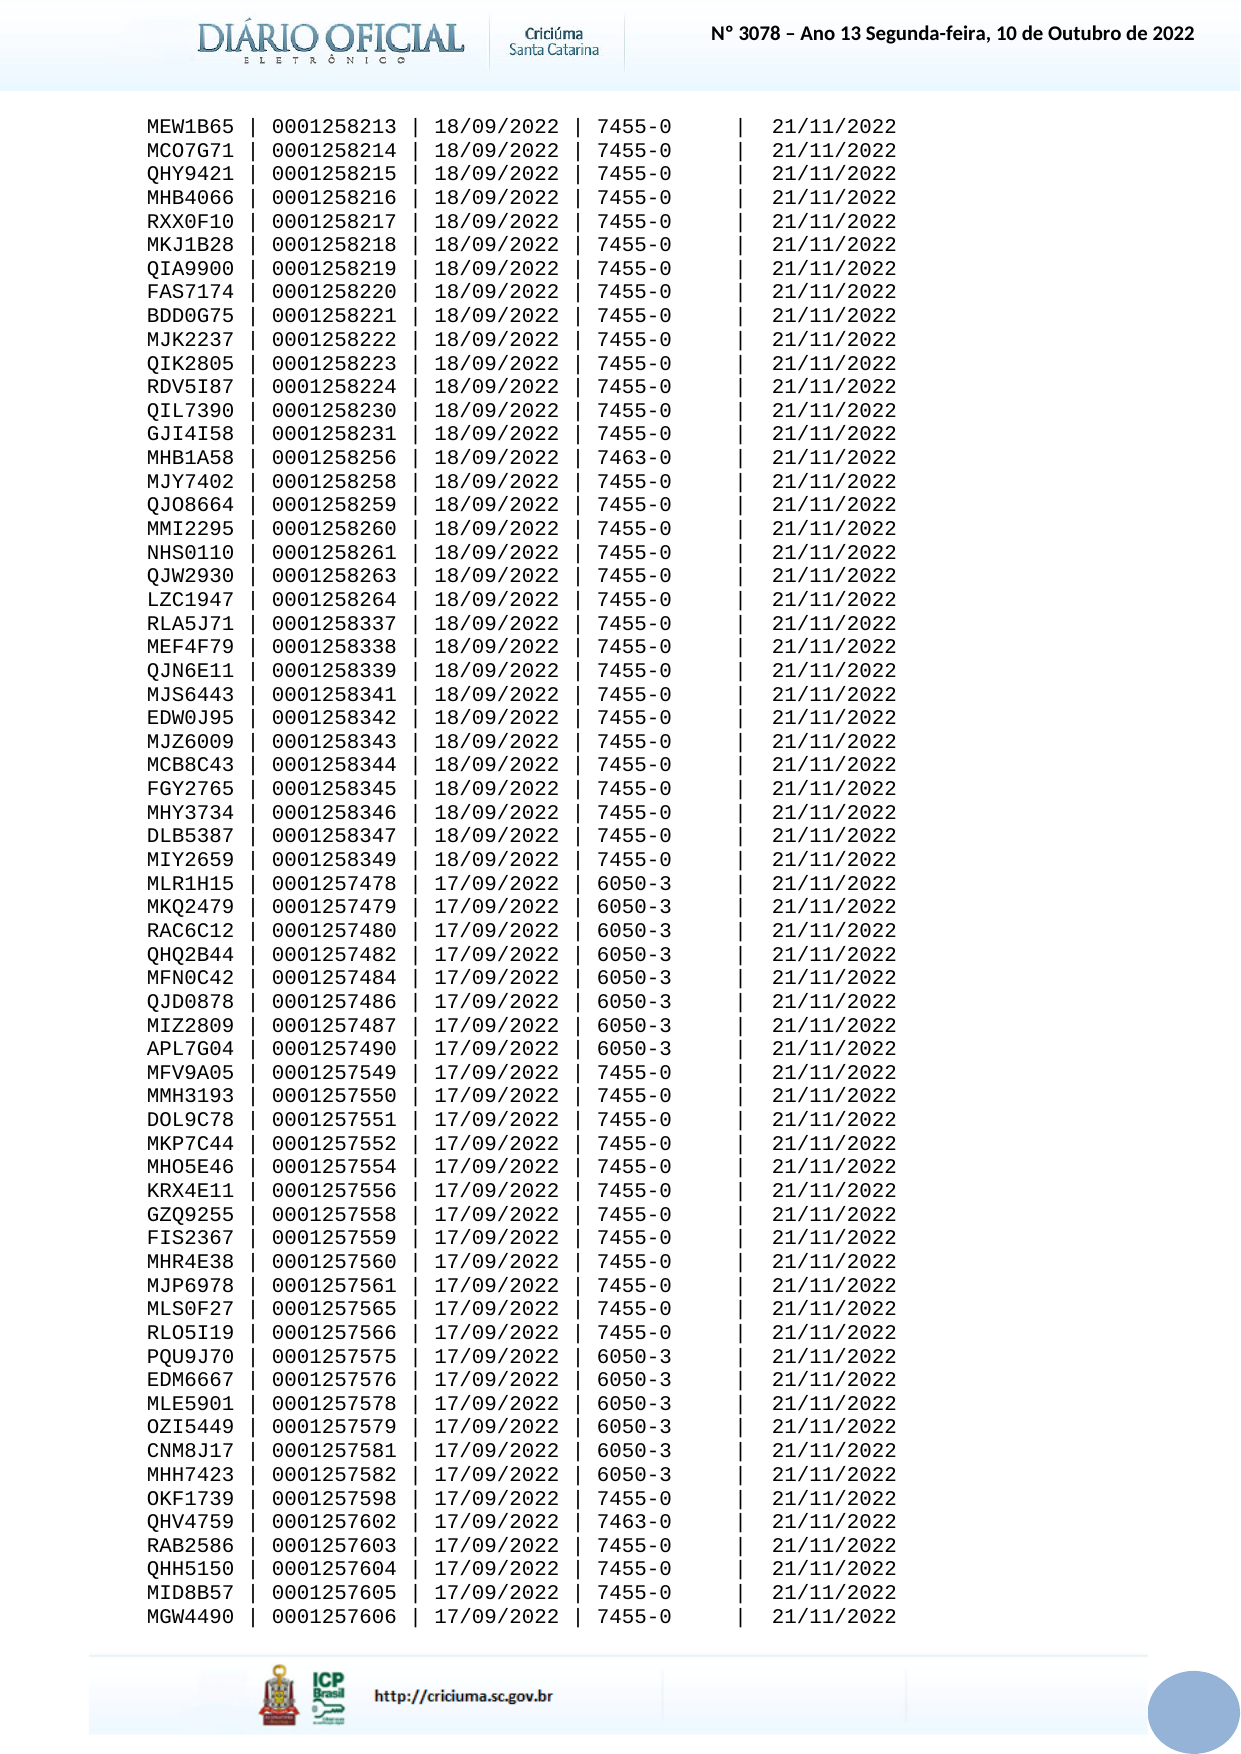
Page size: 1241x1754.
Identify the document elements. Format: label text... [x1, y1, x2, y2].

text MJZ6009 | 0001258343 | 18/09/2022 | 7455-0 | 21/11/2022 [59, 731, 1167, 754]
text MJP6978 | 0001257561 | 17/09/2022 | 7455-0 | 21/11/2022 [59, 1275, 1167, 1298]
text QHV4759 | 0001257602 | 17/09/2022 | 7463-0 | 21/11/2022 [59, 1511, 1167, 1535]
text KRX4E11 | 0001257556 | 17/09/2022 | 7455-0 | 21/11/2022 [59, 1180, 1167, 1204]
text MMH3193 | 0001257550 | 17/09/2022 | 7455-0 | 21/11/2022 [59, 1086, 1167, 1109]
text MHB1A58 | 0001258256 | 18/09/2022 | 7463-0 | 21/11/2022 [59, 447, 1167, 471]
text MLR1H15 | 0001257478 | 17/09/2022 | 6050-3 | 21/11/2022 [59, 873, 1167, 896]
text RLO5I19 | 0001257566 | 17/09/2022 | 7455-0 | 21/11/2022 [59, 1322, 1167, 1346]
text RAC6C12 | 0001257480 | 17/09/2022 | 6050-3 | 21/11/2022 [59, 920, 1167, 944]
text DLB5387 | 0001258347 | 18/09/2022 | 7455-0 | 21/11/2022 [59, 825, 1167, 849]
text MHO5E46 | 0001257554 | 17/09/2022 | 7455-0 | 21/11/2022 [59, 1156, 1167, 1180]
text RXX0F10 | 0001258217 | 18/09/2022 | 7455-0 | 21/11/2022 [59, 211, 1167, 234]
text MMI2295 | 0001258260 | 18/09/2022 | 7455-0 | 21/11/2022 [59, 518, 1167, 542]
text QJD0878 | 0001257486 | 17/09/2022 | 6050-3 | 21/11/2022 [59, 991, 1167, 1014]
text RLA5J71 | 0001258337 | 18/09/2022 | 7455-0 | 21/11/2022 [59, 613, 1167, 636]
text FIS2367 | 0001257559 | 17/09/2022 | 7455-0 | 21/11/2022 [59, 1227, 1167, 1251]
text PQU9J70 | 0001257575 | 17/09/2022 | 6050-3 | 21/11/2022 [59, 1346, 1167, 1369]
text QJO8664 | 0001258259 | 18/09/2022 | 7455-0 | 21/11/2022 [59, 494, 1167, 518]
text MKJ1B28 | 0001258218 | 18/09/2022 | 7455-0 | 21/11/2022 [59, 234, 1167, 258]
text NHS0110 | 0001258261 | 18/09/2022 | 7455-0 | 21/11/2022 [59, 542, 1167, 565]
text FGY2765 | 0001258345 | 18/09/2022 | 7455-0 | 21/11/2022 [59, 778, 1167, 802]
text FAS7174 | 0001258220 | 18/09/2022 | 7455-0 | 21/11/2022 [59, 282, 1167, 305]
text OZI5449 | 0001257579 | 17/09/2022 | 6050-3 | 21/11/2022 [59, 1417, 1167, 1440]
text MEF4F79 | 0001258338 | 18/09/2022 | 7455-0 | 21/11/2022 [59, 636, 1167, 660]
text LZC1947 | 0001258264 | 18/09/2022 | 7455-0 | 21/11/2022 [59, 589, 1167, 613]
text MKQ2479 | 0001257479 | 17/09/2022 | 6050-3 | 21/11/2022 [59, 896, 1167, 920]
text DOL9C78 | 0001257551 | 17/09/2022 | 7455-0 | 21/11/2022 [59, 1109, 1167, 1133]
text QIL7390 | 0001258230 | 18/09/2022 | 7455-0 | 21/11/2022 [59, 400, 1167, 423]
text GJI4I58 | 0001258231 | 18/09/2022 | 7455-0 | 21/11/2022 [59, 423, 1167, 447]
text MLS0F27 | 0001257565 | 17/09/2022 | 7455-0 | 21/11/2022 [59, 1298, 1167, 1322]
text MLE5901 | 0001257578 | 17/09/2022 | 6050-3 | 21/11/2022 [59, 1393, 1167, 1417]
text CNM8J17 | 0001257581 | 17/09/2022 | 6050-3 | 21/11/2022 [59, 1440, 1167, 1464]
text EDM6667 | 0001257576 | 17/09/2022 | 6050-3 | 21/11/2022 [59, 1369, 1167, 1393]
text RDV5I87 | 0001258224 | 18/09/2022 | 7455-0 | 21/11/2022 [59, 376, 1167, 400]
text MFN0C42 | 0001257484 | 17/09/2022 | 6050-3 | 21/11/2022 [59, 967, 1167, 991]
text MCB8C43 | 0001258344 | 18/09/2022 | 7455-0 | 21/11/2022 [59, 754, 1167, 778]
text QHH5150 | 0001257604 | 17/09/2022 | 7455-0 | 21/11/2022 [59, 1558, 1167, 1582]
text OKF1739 | 0001257598 | 17/09/2022 | 7455-0 | 21/11/2022 [59, 1487, 1167, 1511]
text QIA9900 | 0001258219 | 18/09/2022 | 7455-0 | 21/11/2022 [59, 258, 1167, 282]
text MJK2237 | 0001258222 | 18/09/2022 | 7455-0 | 21/11/2022 [59, 329, 1167, 352]
text MIZ2809 | 0001257487 | 17/09/2022 | 6050-3 | 21/11/2022 [59, 1014, 1167, 1038]
text QHQ2B44 | 0001257482 | 17/09/2022 | 6050-3 | 21/11/2022 [59, 944, 1167, 967]
text MIY2659 | 0001258349 | 18/09/2022 | 7455-0 | 21/11/2022 [59, 849, 1167, 873]
text BDD0G75 | 0001258221 | 18/09/2022 | 7455-0 | 21/11/2022 [59, 305, 1167, 329]
text QIK2805 | 0001258223 | 18/09/2022 | 7455-0 | 21/11/2022 [59, 352, 1167, 376]
text GZQ9255 | 0001257558 | 17/09/2022 | 7455-0 | 21/11/2022 [59, 1204, 1167, 1227]
text MHB4066 | 0001258216 | 18/09/2022 | 7455-0 | 21/11/2022 [59, 187, 1167, 211]
text QJN6E11 | 0001258339 | 18/09/2022 | 7455-0 | 21/11/2022 [59, 660, 1167, 683]
text MFV9A05 | 0001257549 | 17/09/2022 | 7455-0 | 21/11/2022 [59, 1062, 1167, 1086]
text APL7G04 | 0001257490 | 17/09/2022 | 6050-3 | 21/11/2022 [59, 1038, 1167, 1062]
text MID8B57 | 0001257605 | 17/09/2022 | 7455-0 | 21/11/2022 [59, 1582, 1167, 1606]
text MHR4E38 | 0001257560 | 17/09/2022 | 7455-0 | 21/11/2022 [59, 1251, 1167, 1275]
text MEW1B65 | 0001258213 | 18/09/2022 | 7455-0 | 21/11/2022 [59, 116, 1167, 140]
text MJY7402 | 0001258258 | 18/09/2022 | 7455-0 | 21/11/2022 [59, 471, 1167, 494]
text MHH7423 | 0001257582 | 17/09/2022 | 6050-3 | 21/11/2022 [59, 1464, 1167, 1487]
text QJW2930 | 0001258263 | 18/09/2022 | 7455-0 | 21/11/2022 [59, 565, 1167, 589]
text MGW4490 | 0001257606 | 17/09/2022 | 7455-0 | 21/11/2022 [59, 1606, 1167, 1629]
text QHY9421 | 0001258215 | 18/09/2022 | 7455-0 | 21/11/2022 [59, 163, 1167, 187]
text EDW0J95 | 0001258342 | 18/09/2022 | 7455-0 | 21/11/2022 [59, 707, 1167, 731]
text MCO7G71 | 0001258214 | 18/09/2022 | 7455-0 | 21/11/2022 [59, 140, 1167, 163]
text MJS6443 | 0001258341 | 18/09/2022 | 7455-0 | 21/11/2022 [59, 683, 1167, 707]
text RAB2586 | 0001257603 | 17/09/2022 | 7455-0 | 21/11/2022 [59, 1535, 1167, 1558]
text MKP7C44 | 0001257552 | 17/09/2022 | 7455-0 | 21/11/2022 [59, 1133, 1167, 1156]
text MHY3734 | 0001258346 | 18/09/2022 | 7455-0 | 21/11/2022 [59, 802, 1167, 825]
